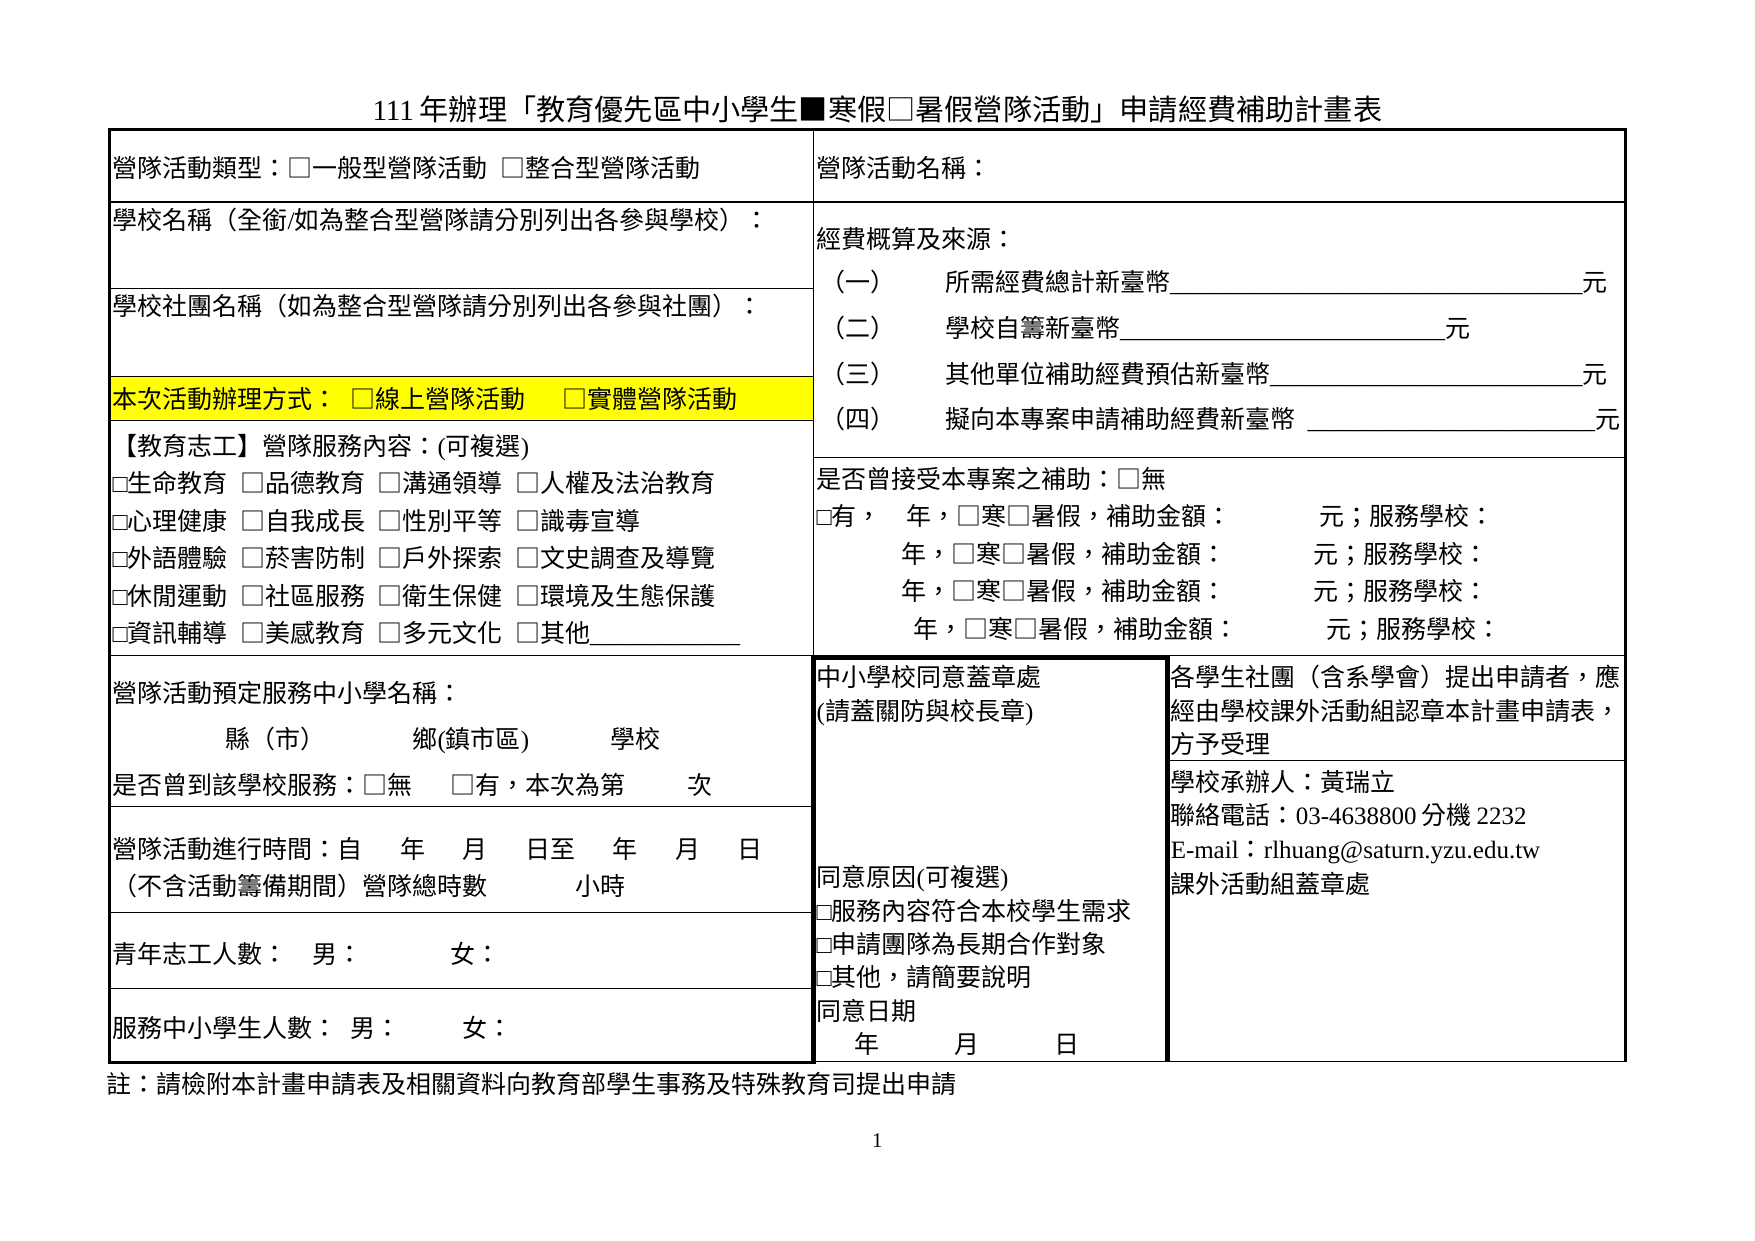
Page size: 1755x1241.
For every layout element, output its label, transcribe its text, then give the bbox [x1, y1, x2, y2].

table_cell 青年志工人數： 男： 女： [111, 913, 811, 988]
table_cell 學校承辦人：黃瑞立 聯絡電話：03-4638800分機2232 E-mail：rlhuang@saturn.yzu.edu.tw 課外活動組蓋章處 [1170, 761, 1624, 1061]
table_cell 各學生社團（含系學會）提出申請者，應經由學校課外活動組認章本計畫申請表，方予受理 [1170, 656, 1624, 760]
table_cell 學校名稱（全銜/如為整合型營隊請分別列出各參與學校）： [111, 203, 813, 288]
table_header 營隊活動類型：□一般型營隊活動 □整合型營隊活動 [111, 131, 813, 201]
table_cell 服務中小學生人數： 男： 女： [111, 989, 811, 1061]
table_cell 經費概算及來源： 所需經費總計新臺幣_________________________________元 學校自籌新臺幣__________________________元 其他單位補助經費預估新臺幣_________________________元 擬向本專案申請補助經費新臺幣 _______________________元 [814, 203, 1624, 457]
table_cell 【教育志工】營隊服務內容：(可複選) □生命教育 □品德教育 □溝通領導 □人權及法治教育 □心理健康 □自我成長 □性別平等 □識毒宣導 □外語體驗 □菸害防制 □戶外探索 □文史調查及導覽 □休閒運動 □社區服務 □衛生保健 □環境及生態保護 □資訊輔導 □美感教育 □多元文化 □其他____________ [111, 421, 813, 655]
text 111年辦理「教育優先區中小學生■寒假□暑假營隊活動」申請經費補助計畫表 [106, 89, 1648, 128]
text 註：請檢附本計畫申請表及相關資料向教育部學生事務及特殊教育司提出申請 [106, 1064, 1648, 1100]
table_cell 中小學校同意蓋章處 (請蓋關防與校長章) 同意原因(可複選) □服務內容符合本校學生需求 □申請團隊為長期合作對象 □其他，請簡要說明 同意日期 年 月 日 [816, 660, 1165, 1061]
table_cell 本次活動辦理方式： □線上營隊活動 □實體營隊活動 [111, 377, 813, 419]
table_cell 營隊活動進行時間：自 年 月 日至 年 月 日 （不含活動籌備期間）營隊總時數 小時 [111, 807, 811, 912]
table_cell 營隊活動預定服務中小學名稱： 縣（市） 鄉(鎮市區) 學校 是否曾到該學校服務：□無 □有，本次為第 次 [111, 656, 811, 806]
table_header 營隊活動名稱： [814, 131, 1624, 201]
table_cell 學校社團名稱（如為整合型營隊請分別列出各參與社團）： [111, 289, 813, 376]
table_cell 是否曾接受本專案之補助：□無 □有， 年，□寒□暑假，補助金額： 元；服務學校： 年，□寒□暑假，補助金額： 元；服務學校： 年，□寒□暑假，補助金額： 元；服務學校： 年，□寒□暑假，補助金額： 元；服務學校： [814, 458, 1624, 655]
